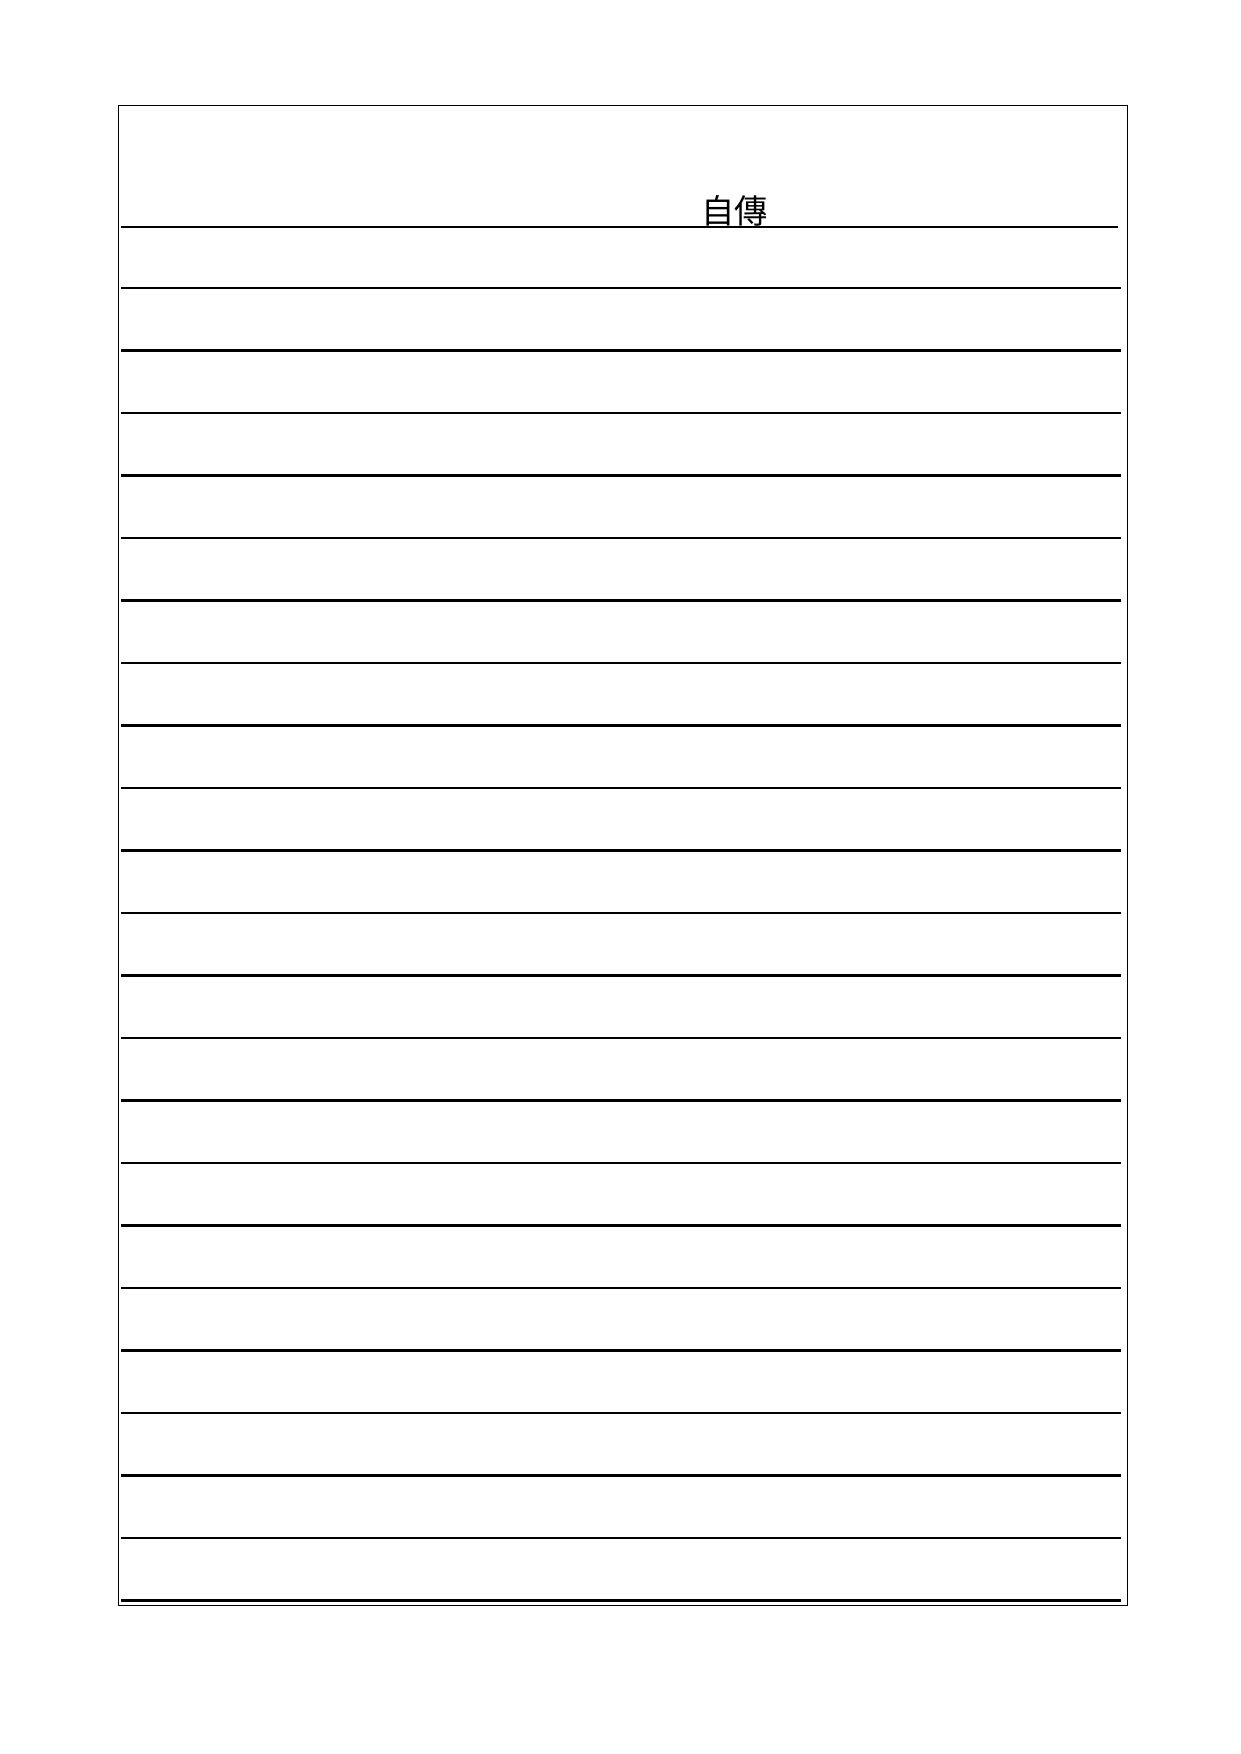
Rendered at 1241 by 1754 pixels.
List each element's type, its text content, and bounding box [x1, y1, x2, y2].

table_cell 自傳 [119, 106, 1127, 1604]
